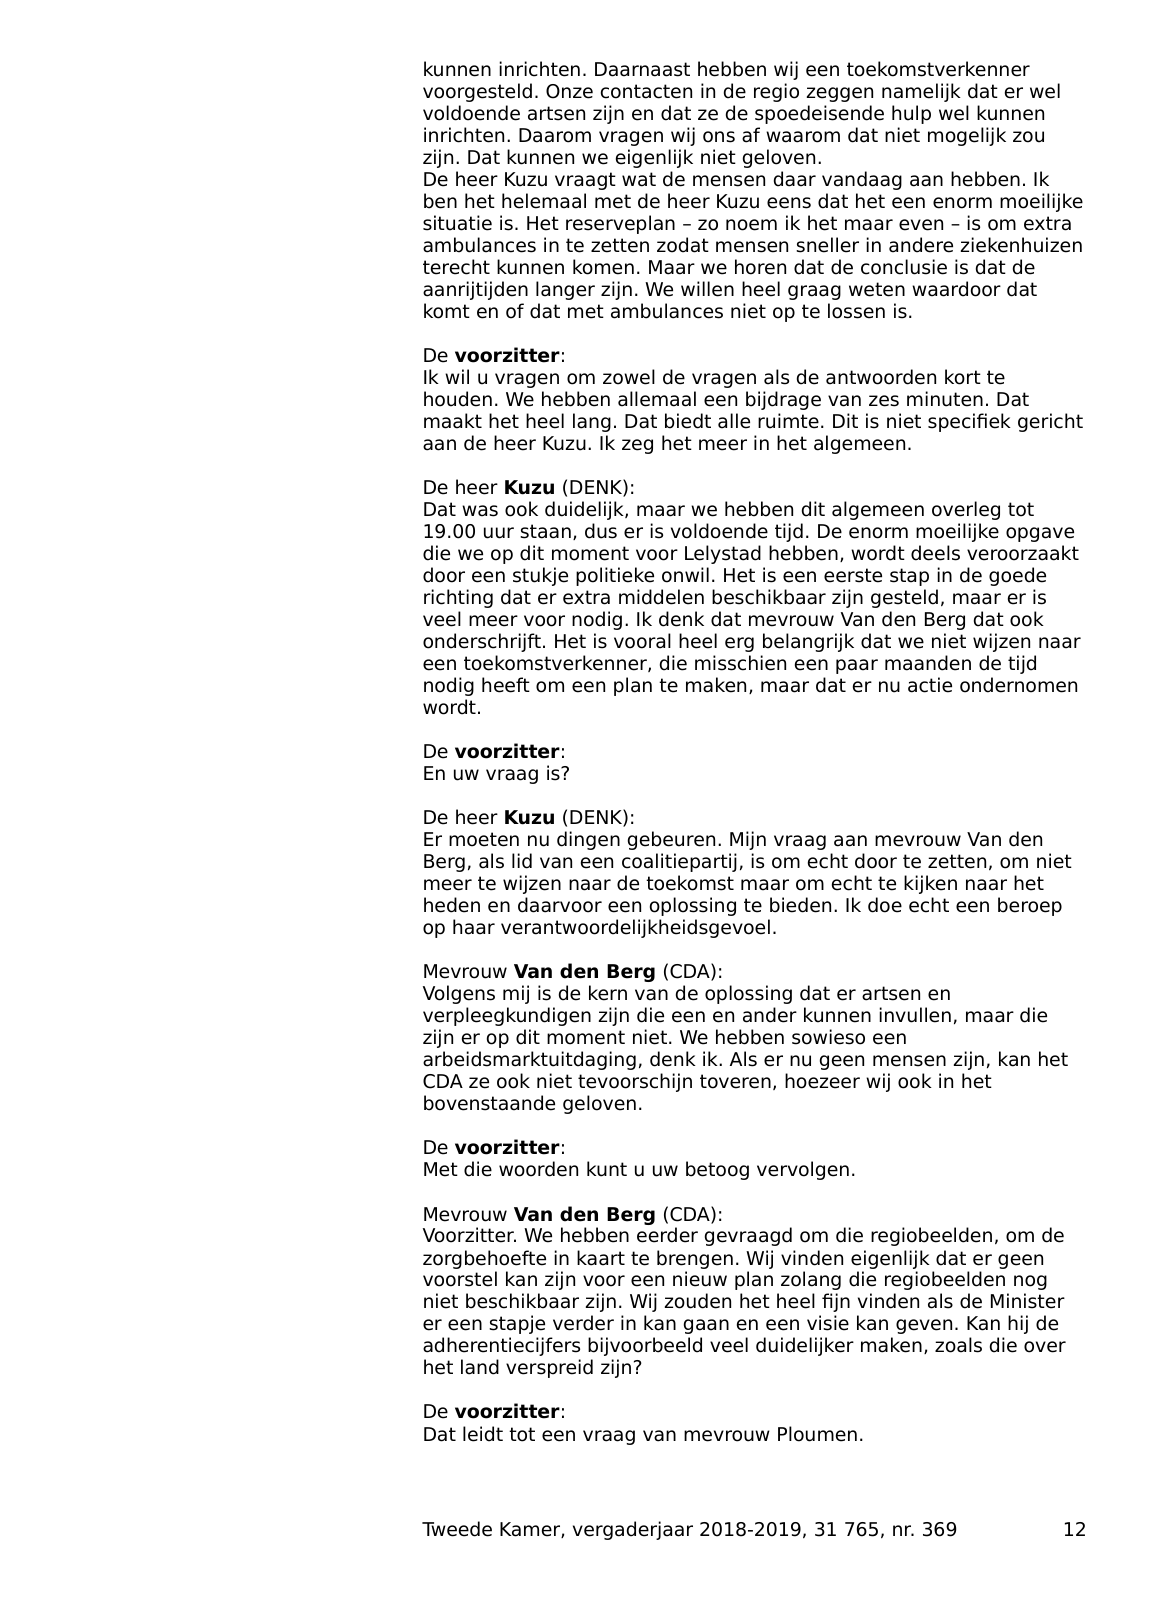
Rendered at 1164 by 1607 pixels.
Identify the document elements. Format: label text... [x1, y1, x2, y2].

text Dat was ook duidelijk, maar we hebben dit algemeen overleg tot 19.00 uur staan, dus er is voldoende tijd. De enorm moeilijke opgave die we op dit moment voor Lelystad hebben, wordt deels veroorzaakt door een stukje politieke onwil. Het is een eerste stap in de goede richting dat er extra middelen beschikbaar zijn gesteld, maar er is veel meer voor nodig. Ik denk dat mevrouw Van den Berg dat ook onderschrijft. Het is vooral heel erg belangrijk dat we niet wijzen naar een toekomstverkenner, die misschien een paar maanden de tijd nodig heeft om een plan te maken, maar dat er nu actie ondernomen wordt. [422, 499, 1087, 719]
text De voorzitter: [422, 345, 1087, 367]
text Mevrouw Van den Berg (CDA): [422, 961, 1087, 983]
text Volgens mij is de kern van de oplossing dat er artsen en verpleegkundigen zijn die een en ander kunnen invullen, maar die zijn er op dit moment niet. We hebben sowieso een arbeidsmarktuitdaging, denk ik. Als er nu geen mensen zijn, kan het CDA ze ook niet tevoorschijn toveren, hoezeer wij ook in het bovenstaande geloven. [422, 983, 1087, 1115]
text De heer Kuzu vraagt wat de mensen daar vandaag aan hebben. Ik ben het helemaal met de heer Kuzu eens dat het een enorm moeilijke situatie is. Het reserveplan – zo noem ik het maar even – is om extra ambulances in te zetten zodat mensen sneller in andere ziekenhuizen terecht kunnen komen. Maar we horen dat de conclusie is dat de aanrijtijden langer zijn. We willen heel graag weten waardoor dat komt en of dat met ambulances niet op te lossen is. [422, 169, 1087, 323]
text De voorzitter: [422, 1401, 1087, 1423]
text De heer Kuzu (DENK): [422, 477, 1087, 499]
text De heer Kuzu (DENK): [422, 807, 1087, 829]
text Dat leidt tot een vraag van mevrouw Ploumen. [422, 1423, 1087, 1445]
text Met die woorden kunt u uw betoog vervolgen. [422, 1159, 1087, 1181]
text Mevrouw Van den Berg (CDA): [422, 1203, 1087, 1225]
text De voorzitter: [422, 1137, 1087, 1159]
text Er moeten nu dingen gebeuren. Mijn vraag aan mevrouw Van den Berg, als lid van een coalitiepartij, is om echt door te zetten, om niet meer te wijzen naar de toekomst maar om echt te kijken naar het heden en daarvoor een oplossing te bieden. Ik doe echt een beroep op haar verantwoordelijkheidsgevoel. [422, 829, 1087, 939]
text Ik wil u vragen om zowel de vragen als de antwoorden kort te houden. We hebben allemaal een bijdrage van zes minuten. Dat maakt het heel lang. Dat biedt alle ruimte. Dit is niet specifiek gericht aan de heer Kuzu. Ik zeg het meer in het algemeen. [422, 367, 1087, 455]
text Voorzitter. We hebben eerder gevraagd om die regiobeelden, om de zorgbehoefte in kaart te brengen. Wij vinden eigenlijk dat er geen voorstel kan zijn voor een nieuw plan zolang die regiobeelden nog niet beschikbaar zijn. Wij zouden het heel fijn vinden als de Minister er een stapje verder in kan gaan en een visie kan geven. Kan hij de adherentiecijfers bijvoorbeeld veel duidelijker maken, zoals die over het land verspreid zijn? [422, 1225, 1087, 1379]
text En uw vraag is? [422, 763, 1087, 785]
text kunnen inrichten. Daarnaast hebben wij een toekomstverkenner voorgesteld. Onze contacten in de regio zeggen namelijk dat er wel voldoende artsen zijn en dat ze de spoedeisende hulp wel kunnen inrichten. Daarom vragen wij ons af waarom dat niet mogelijk zou zijn. Dat kunnen we eigenlijk niet geloven. [422, 59, 1087, 169]
text De voorzitter: [422, 741, 1087, 763]
